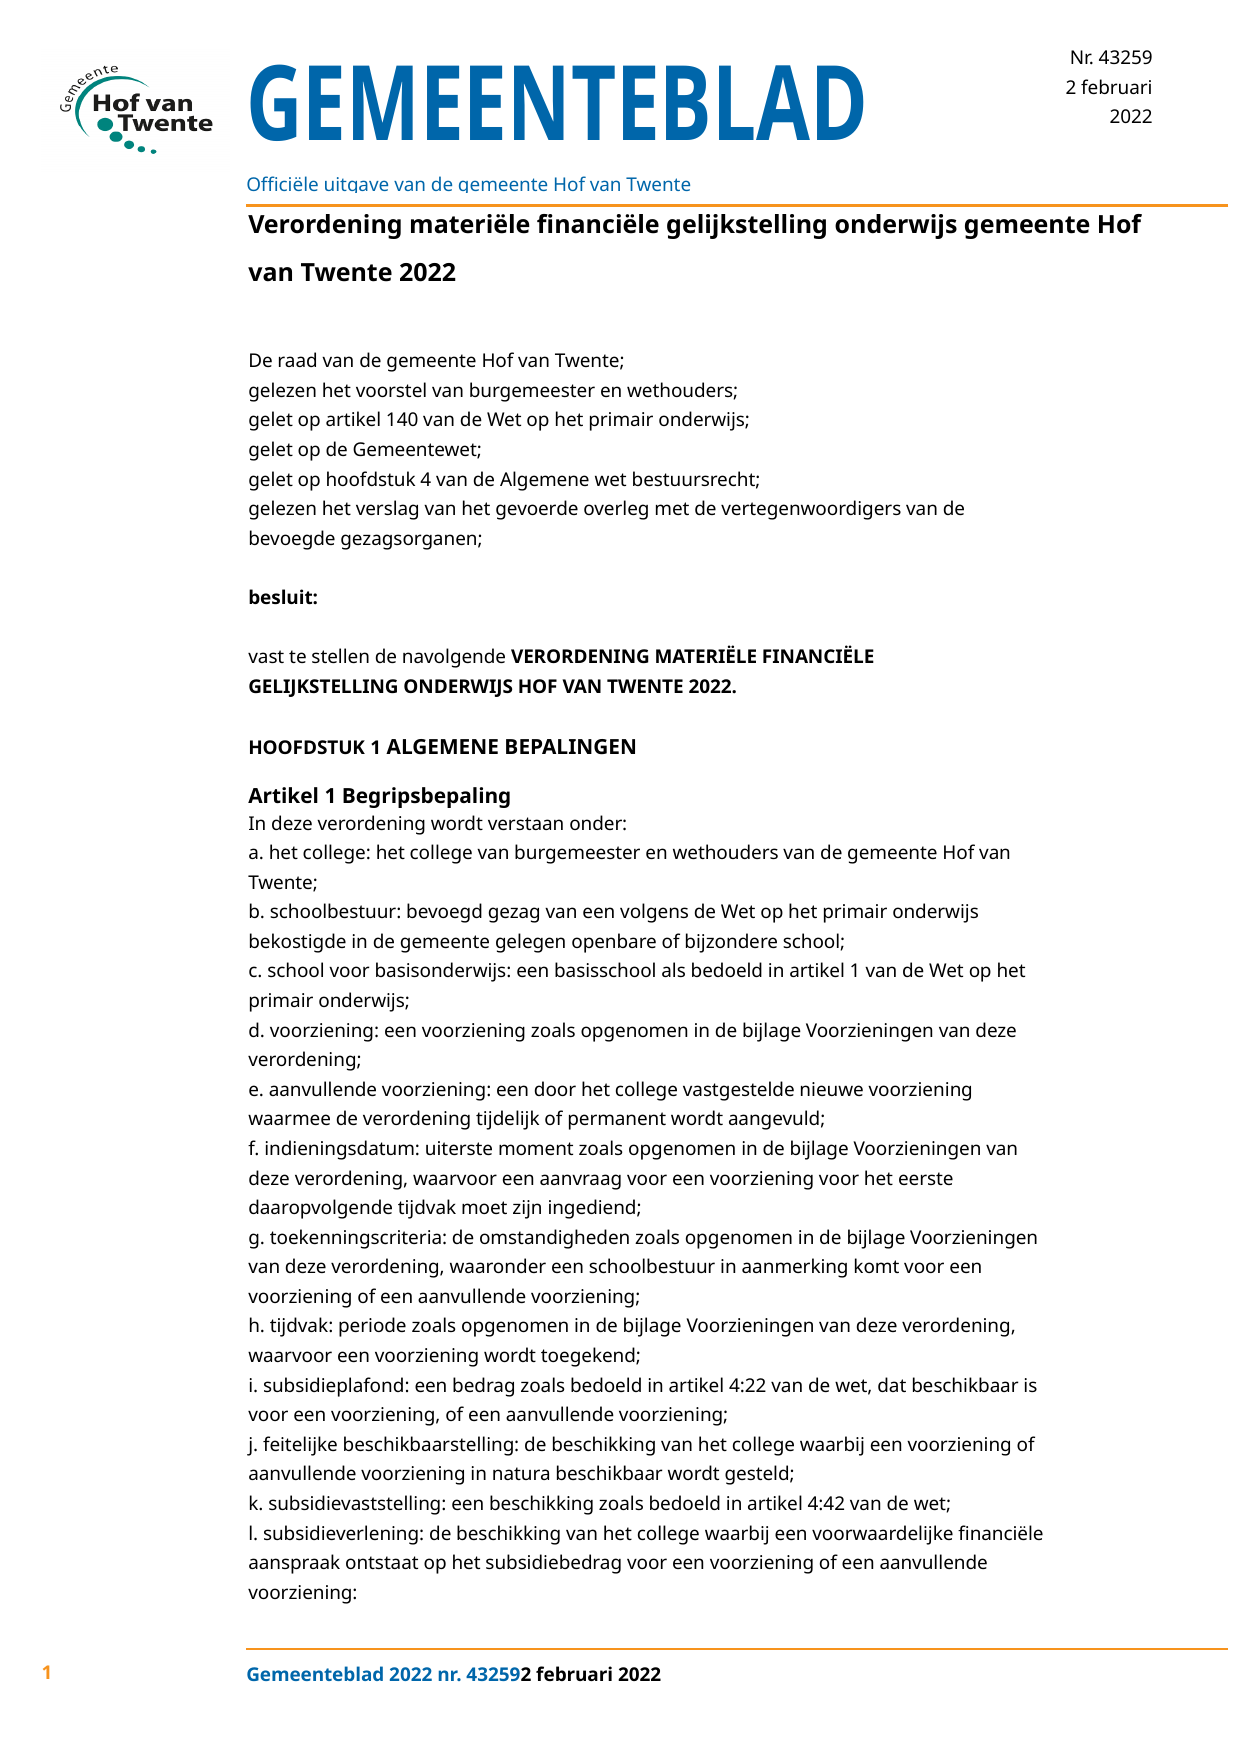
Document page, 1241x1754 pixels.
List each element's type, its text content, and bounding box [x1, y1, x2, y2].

text i. subsidieplafond: een bedrag zoals bedoeld in artikel 4:22 van de wet, dat beschikbaar is [248, 1372, 1152, 1398]
text d. voorziening: een voorziening zoals opgenomen in de bijlage Voorzieningen van deze [248, 1017, 1152, 1043]
text deze verordening, waarvoor een aanvraag voor een voorziening voor het eerste [248, 1165, 1152, 1191]
text gelet op hoofdstuk 4 van de Algemene wet bestuursrecht; [248, 466, 1152, 492]
text van deze verordening, waaronder een schoolbestuur in aanmerking komt voor een [248, 1253, 1152, 1279]
text primair onderwijs; [248, 987, 1152, 1013]
text Twente; [248, 869, 1152, 895]
text Verordening materiële financiële gelijkstelling onderwijs gemeente Hof van Twente 2022 [248, 207, 1152, 288]
text besluit: [248, 584, 1152, 610]
text waarvoor een voorziening wordt toegekend; [248, 1342, 1152, 1368]
text gelezen het verslag van het gevoerde overleg met de vertegenwoordigers van de [248, 495, 1152, 521]
text a. het college: het college van burgemeester en wethouders van de gemeente Hof van [248, 839, 1152, 865]
text waarmee de verordening tijdelijk of permanent wordt aangevuld; [248, 1106, 1152, 1131]
text e. aanvullende voorziening: een door het college vastgestelde nieuwe voorziening [248, 1076, 1152, 1102]
text l. subsidieverlening: de beschikking van het college waarbij een voorwaardelijke financiële [248, 1520, 1152, 1546]
picture [41, 47, 231, 172]
text g. toekenningscriteria: de omstandigheden zoals opgenomen in de bijlage Voorzieningen [248, 1224, 1152, 1250]
text HOOFDSTUK 1 ALGEMENE BEPALINGEN [248, 732, 1152, 761]
text f. indieningsdatum: uiterste moment zoals opgenomen in de bijlage Voorzieningen van [248, 1135, 1152, 1161]
text voor een voorziening, of een aanvullende voorziening; [248, 1401, 1152, 1427]
text De raad van de gemeente Hof van Twente; [248, 347, 1152, 373]
text c. school voor basisonderwijs: een basisschool als bedoeld in artikel 1 van de Wet op het [248, 958, 1152, 983]
text j. feitelijke beschikbaarstelling: de beschikking van het college waarbij een voorziening of [248, 1431, 1152, 1457]
text GELIJKSTELLING ONDERWIJS HOF VAN TWENTE 2022. [248, 673, 1152, 699]
text aanspraak ontstaat op het subsidiebedrag voor een voorziening of een aanvullende [248, 1549, 1152, 1575]
text bekostigde in de gemeente gelegen openbare of bijzondere school; [248, 928, 1152, 954]
text k. subsidievaststelling: een beschikking zoals bedoeld in artikel 4:42 van de wet; [248, 1490, 1152, 1516]
text voorziening: [248, 1579, 1152, 1605]
text h. tijdvak: periode zoals opgenomen in de bijlage Voorzieningen van deze verordening, [248, 1313, 1152, 1338]
text Artikel 1 Begripsbepaling [248, 781, 1152, 810]
text gelezen het voorstel van burgemeester en wethouders; [248, 377, 1152, 403]
text vast te stellen de navolgende VERORDENING MATERIËLE FINANCIËLE [248, 643, 1152, 669]
text b. schoolbestuur: bevoegd gezag van een volgens de Wet op het primair onderwijs [248, 898, 1152, 924]
text verordening; [248, 1046, 1152, 1072]
text In deze verordening wordt verstaan onder: [248, 810, 1152, 836]
text bevoegde gezagsorganen; [248, 525, 1152, 551]
text gelet op de Gemeentewet; [248, 436, 1152, 462]
text aanvullende voorziening in natura beschikbaar wordt gesteld; [248, 1461, 1152, 1486]
text daaropvolgende tijdvak moet zijn ingediend; [248, 1194, 1152, 1220]
text gelet op artikel 140 van de Wet op het primair onderwijs; [248, 407, 1152, 432]
text voorziening of een aanvullende voorziening; [248, 1283, 1152, 1309]
